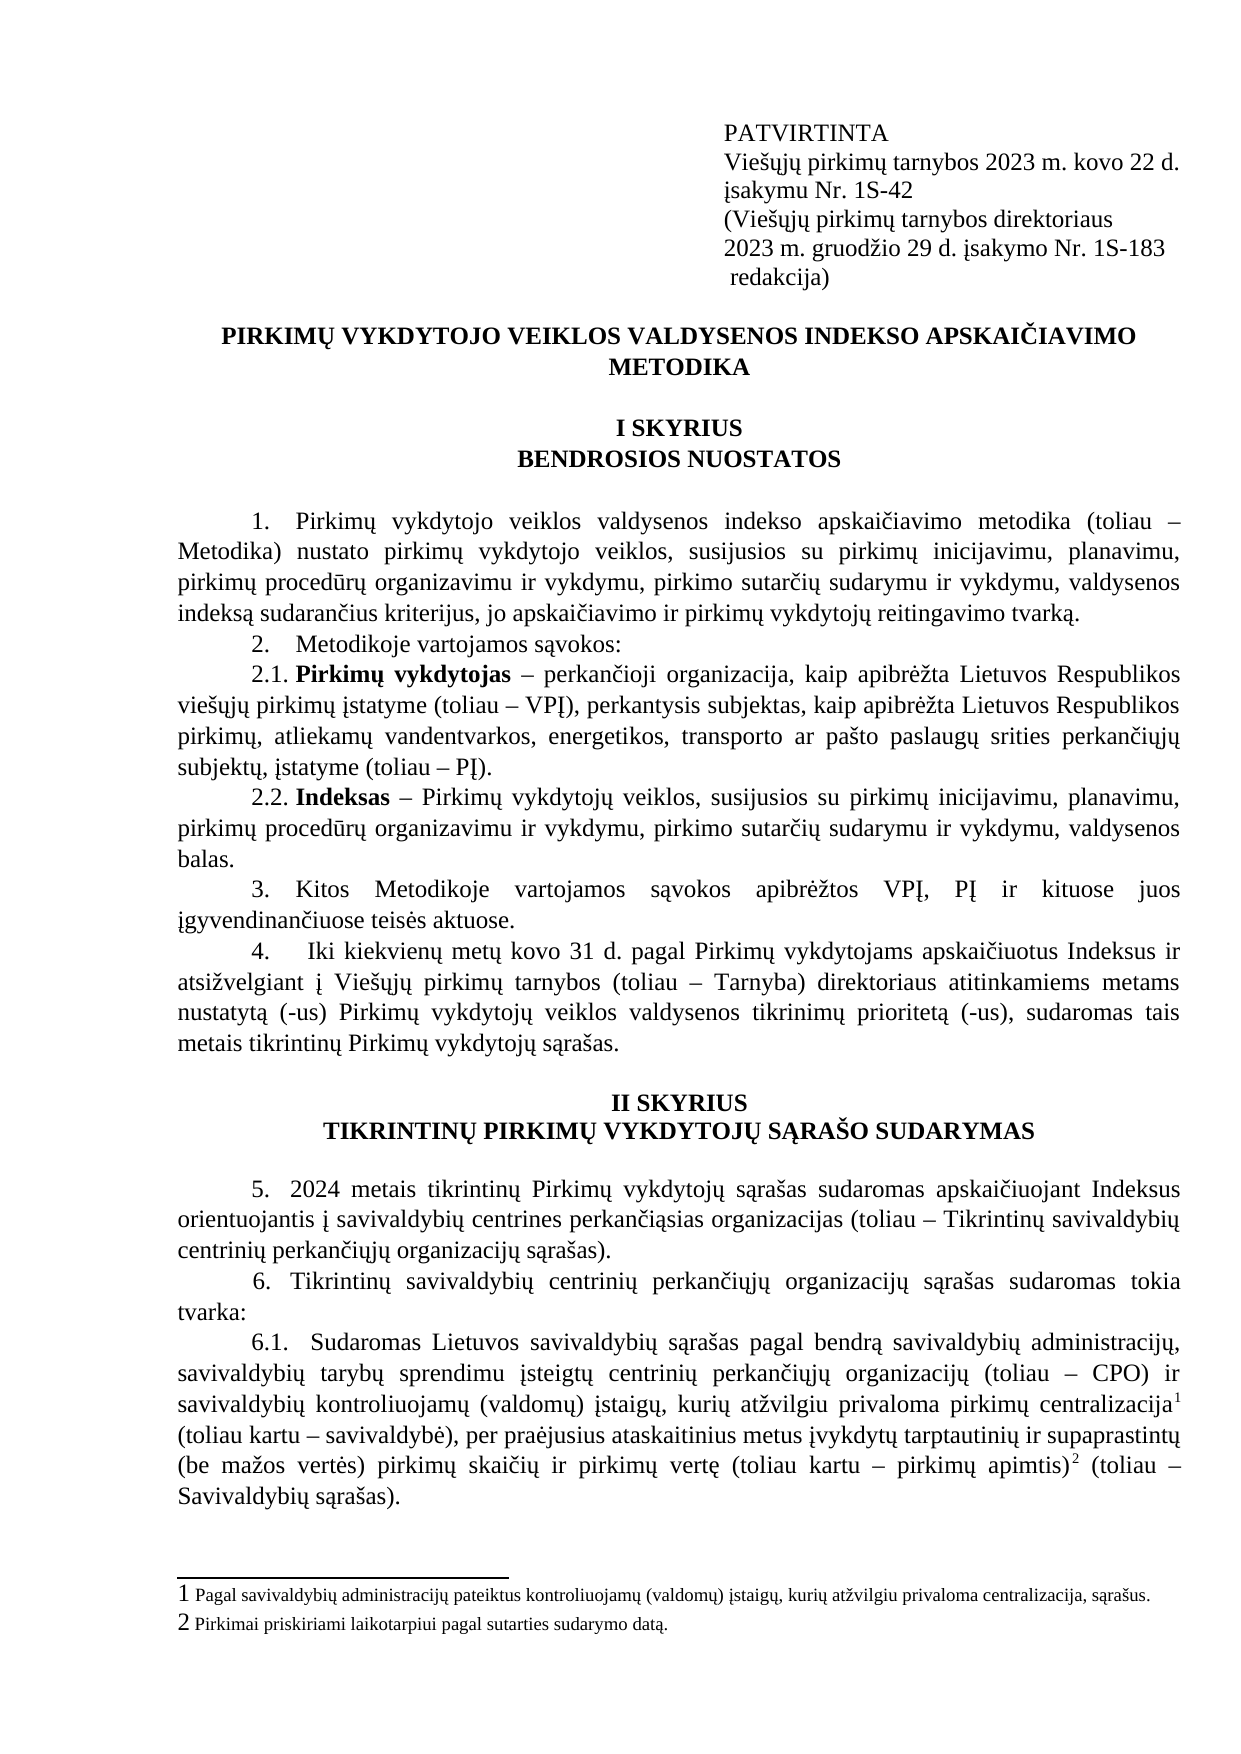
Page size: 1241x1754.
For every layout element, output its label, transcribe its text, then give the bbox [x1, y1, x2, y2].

text 6.1. Sudaromas Lietuvos savivaldybių sąrašas pagal bendrą savivaldybių administracijų, savivaldybių tarybų sprendimu įsteigtų centrinių perkančiųjų organizacijų (toliau – CPO) ir savivaldybių kontroliuojamų (valdomų) įstaigų, kurių atžvilgiu privaloma pirkimų centralizacija (toliau kartu – savivaldybė), per praėjusius ataskaitinius metus įvykdytų tarptautinių ir supaprastintų (be mažos vertės) pirkimų skaičių ir pirkimų vertę (toliau kartu – pirkimų apimtis) (toliau – Savivaldybių sąrašas). [177, 1327, 1181, 1510]
text PIRKIMŲ VYKDYTOJO VEIKLOS VALDYSENOS INDEKSO APSKAIČIAVIMO METODIKA [177, 321, 1181, 381]
text (Viešųjų pirkimų tarnybos direktoriaus [723, 204, 1181, 233]
text BENDROSIOS NUOSTATOS [177, 444, 1181, 473]
text II SKYRIUS [177, 1088, 1181, 1116]
text 2023 m. gruodžio 29 d. įsakymo Nr. 1S-183 [723, 233, 1181, 262]
text 1. Pirkimų vykdytojo veiklos valdysenos indekso apskaičiavimo metodika (toliau – Metodika) nustato pirkimų vykdytojo veiklos, susijusios su pirkimų inicijavimu, planavimu, pirkimų procedūrų organizavimu ir vykdymu, pirkimo sutarčių sudarymu ir vykdymu, valdysenos indeksą sudarančius kriterijus, jo apskaičiavimo ir pirkimų vykdytojų reitingavimo tvarką. [177, 506, 1181, 627]
text 2.1. Pirkimų vykdytojas – perkančioji organizacija, kaip apibrėžta Lietuvos Respublikos viešųjų pirkimų įstatyme (toliau – VPĮ), perkantysis subjektas, kaip apibrėžta Lietuvos Respublikos pirkimų, atliekamų vandentvarkos, energetikos, transporto ar pašto paslaugų srities perkančiųjų subjektų, įstatyme (toliau – PĮ). [177, 659, 1181, 780]
text 5. 2024 metais tikrintinų Pirkimų vykdytojų sąrašas sudaromas apskaičiuojant Indeksus orientuojantis į savivaldybių centrines perkančiąsias organizacijas (toliau – Tikrintinų savivaldybių centrinių perkančiųjų organizacijų sąrašas). [177, 1174, 1181, 1264]
text PATVIRTINTA [723, 118, 1181, 147]
text Pirkimai priskiriami laikotarpiui pagal sutarties sudarymo datą. [177, 1607, 1181, 1636]
text Viešųjų pirkimų tarnybos 2023 m. kovo 22 d. [723, 147, 1181, 176]
text 2. Metodikoje vartojamos sąvokos: [177, 629, 1181, 657]
text įsakymu Nr. 1S-42 [723, 176, 1181, 204]
text I SKYRIUS [177, 413, 1181, 442]
text Tikrintinų pirkimų vykdytojų sąrašo sudarymas [177, 1116, 1181, 1145]
text 2.2. Indeksas – Pirkimų vykdytojų veiklos, susijusios su pirkimų inicijavimu, planavimu, pirkimų procedūrų organizavimu ir vykdymu, pirkimo sutarčių sudarymu ir vykdymu, valdysenos balas. [177, 782, 1181, 872]
text 6. Tikrintinų savivaldybių centrinių perkančiųjų organizacijų sąrašas sudaromas tokia tvarka: [177, 1266, 1181, 1326]
text redakcija) [723, 262, 1181, 291]
text 4. Iki kiekvienų metų kovo 31 d. pagal Pirkimų vykdytojams apskaičiuotus Indeksus ir atsižvelgiant į Viešųjų pirkimų tarnybos (toliau – Tarnyba) direktoriaus atitinkamiems metams nustatytą (-us) Pirkimų vykdytojų veiklos valdysenos tikrinimų prioritetą (-us), sudaromas tais metais tikrintinų Pirkimų vykdytojų sąrašas. [177, 936, 1181, 1057]
text 3. Kitos Metodikoje vartojamos sąvokos apibrėžtos VPĮ, PĮ ir kituose juos įgyvendinančiuose teisės aktuose. [177, 874, 1181, 934]
text Pagal savivaldybių administracijų pateiktus kontroliuojamų (valdomų) įstaigų, kurių atžvilgiu privaloma centralizacija, sąrašus. [177, 1578, 1181, 1607]
